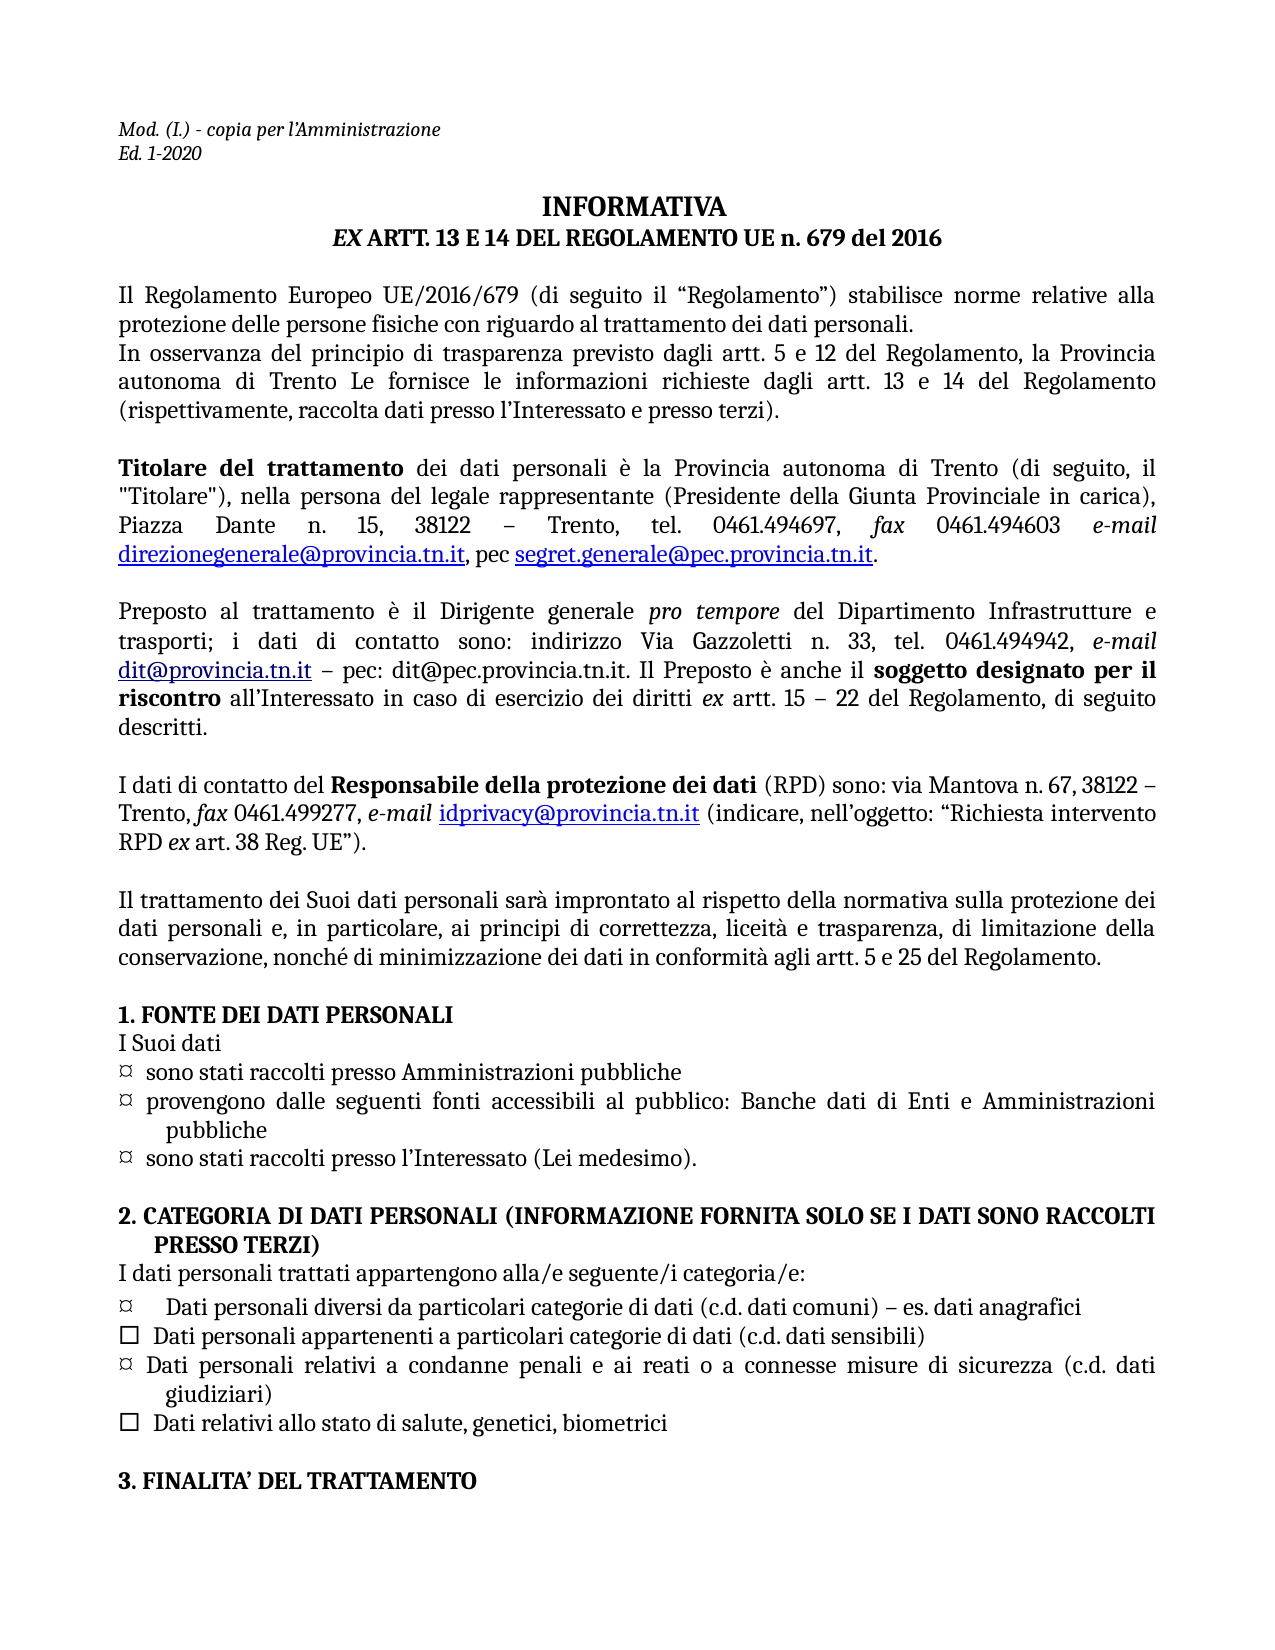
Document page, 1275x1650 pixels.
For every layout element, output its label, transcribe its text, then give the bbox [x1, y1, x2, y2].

text 1. FONTE DEI DATI PERSONALI [118, 1001, 1157, 1029]
text Dati relativi allo stato di salute, genetici, biometrici [118, 1408, 1157, 1437]
text Dati personali appartenenti a particolari categorie di dati (c.d. dati sensibili) [118, 1322, 1157, 1351]
text Il trattamento dei Suoi dati personali sarà improntato al rispetto della normativa sulla protezione dei dati personali e, in particolare, ai principi di correttezza, liceità e trasparenza, di limitazione della conservazione, nonché di minimizzazione dei dati in conformità agli artt. 5 e 25 del Regolamento. [118, 886, 1157, 972]
text In osservanza del principio di trasparenza previsto dagli artt. 5 e 12 del Regolamento, la Provincia autonoma di Trento Le fornisce le informazioni richieste dagli artt. 13 e 14 del Regolamento (rispettivamente, raccolta dati presso l’Interessato e presso terzi). [118, 338, 1157, 425]
text I dati di contatto del Responsabile della protezione dei dati (RPD) sono: via Mantova n. 67, 38122 – Trento, fax 0461.499277, e-mail idprivacy@provincia.tn.it (indicare, nell’oggetto: “Richiesta intervento RPD ex art. 38 Reg. UE”). [118, 771, 1157, 857]
text 2. CATEGORIA DI DATI PERSONALI (INFORMAZIONE FORNITA SOLO SE I DATI SONO RACCOLTI PRESSO TERZI) [118, 1202, 1157, 1259]
text Dati personali relativi a condanne penali e ai reati o a connesse misure di sicurezza (c.d. dati giudiziari) [118, 1351, 1157, 1408]
text INFORMATIVA [118, 190, 1157, 223]
text Preposto al trattamento è il Dirigente generale pro tempore del Dipartimento Infrastrutture e trasporti; i dati di contatto sono: indirizzo Via Gazzoletti n. 33, tel. 0461.494942, e-mail dit@provincia.tn.it – pec: dit@pec.provincia.tn.it. Il Preposto è anche il soggetto designato per il riscontro all’Interessato in caso di esercizio dei diritti ex artt. 15 – 22 del Regolamento, di seguito descritti. [118, 597, 1157, 742]
text Ed. 1-2020 [118, 142, 1157, 166]
text sono stati raccolti presso l’Interessato (Lei medesimo). [118, 1144, 1157, 1173]
text Mod. (I.) - copia per l’Amministrazione [118, 118, 1157, 142]
text 3. FINALITA’ DEL TRATTAMENTO [118, 1466, 1157, 1496]
text I dati personali trattati appartengono alla/e seguente/i categoria/e: [118, 1259, 1157, 1288]
text Titolare del trattamento dei dati personali è la Provincia autonoma di Trento (di seguito, il "Titolare"), nella persona del legale rappresentante (Presidente della Giunta Provinciale in carica), Piazza Dante n. 15, 38122 – Trento, tel. 0461.494697, fax 0461.494603 e-mail direzionegenerale@provincia.tn.it, pec segret.generale@pec.provincia.tn.it. [118, 453, 1157, 568]
text EX ARTT. 13 E 14 DEL REGOLAMENTO UE n. 679 del 2016 [118, 223, 1157, 252]
text provengono dalle seguenti fonti accessibili al pubblico: Banche dati di Enti e Amministrazioni pubbliche [118, 1087, 1157, 1144]
text sono stati raccolti presso Amministrazioni pubbliche [118, 1058, 1157, 1087]
text Il Regolamento Europeo UE/2016/679 (di seguito il “Regolamento”) stabilisce norme relative alla protezione delle persone fisiche con riguardo al trattamento dei dati personali. [118, 281, 1157, 338]
text  Dati personali diversi da particolari categorie di dati (c.d. dati comuni) – es. dati anagrafici [118, 1288, 1157, 1322]
text I Suoi dati [118, 1029, 1157, 1058]
